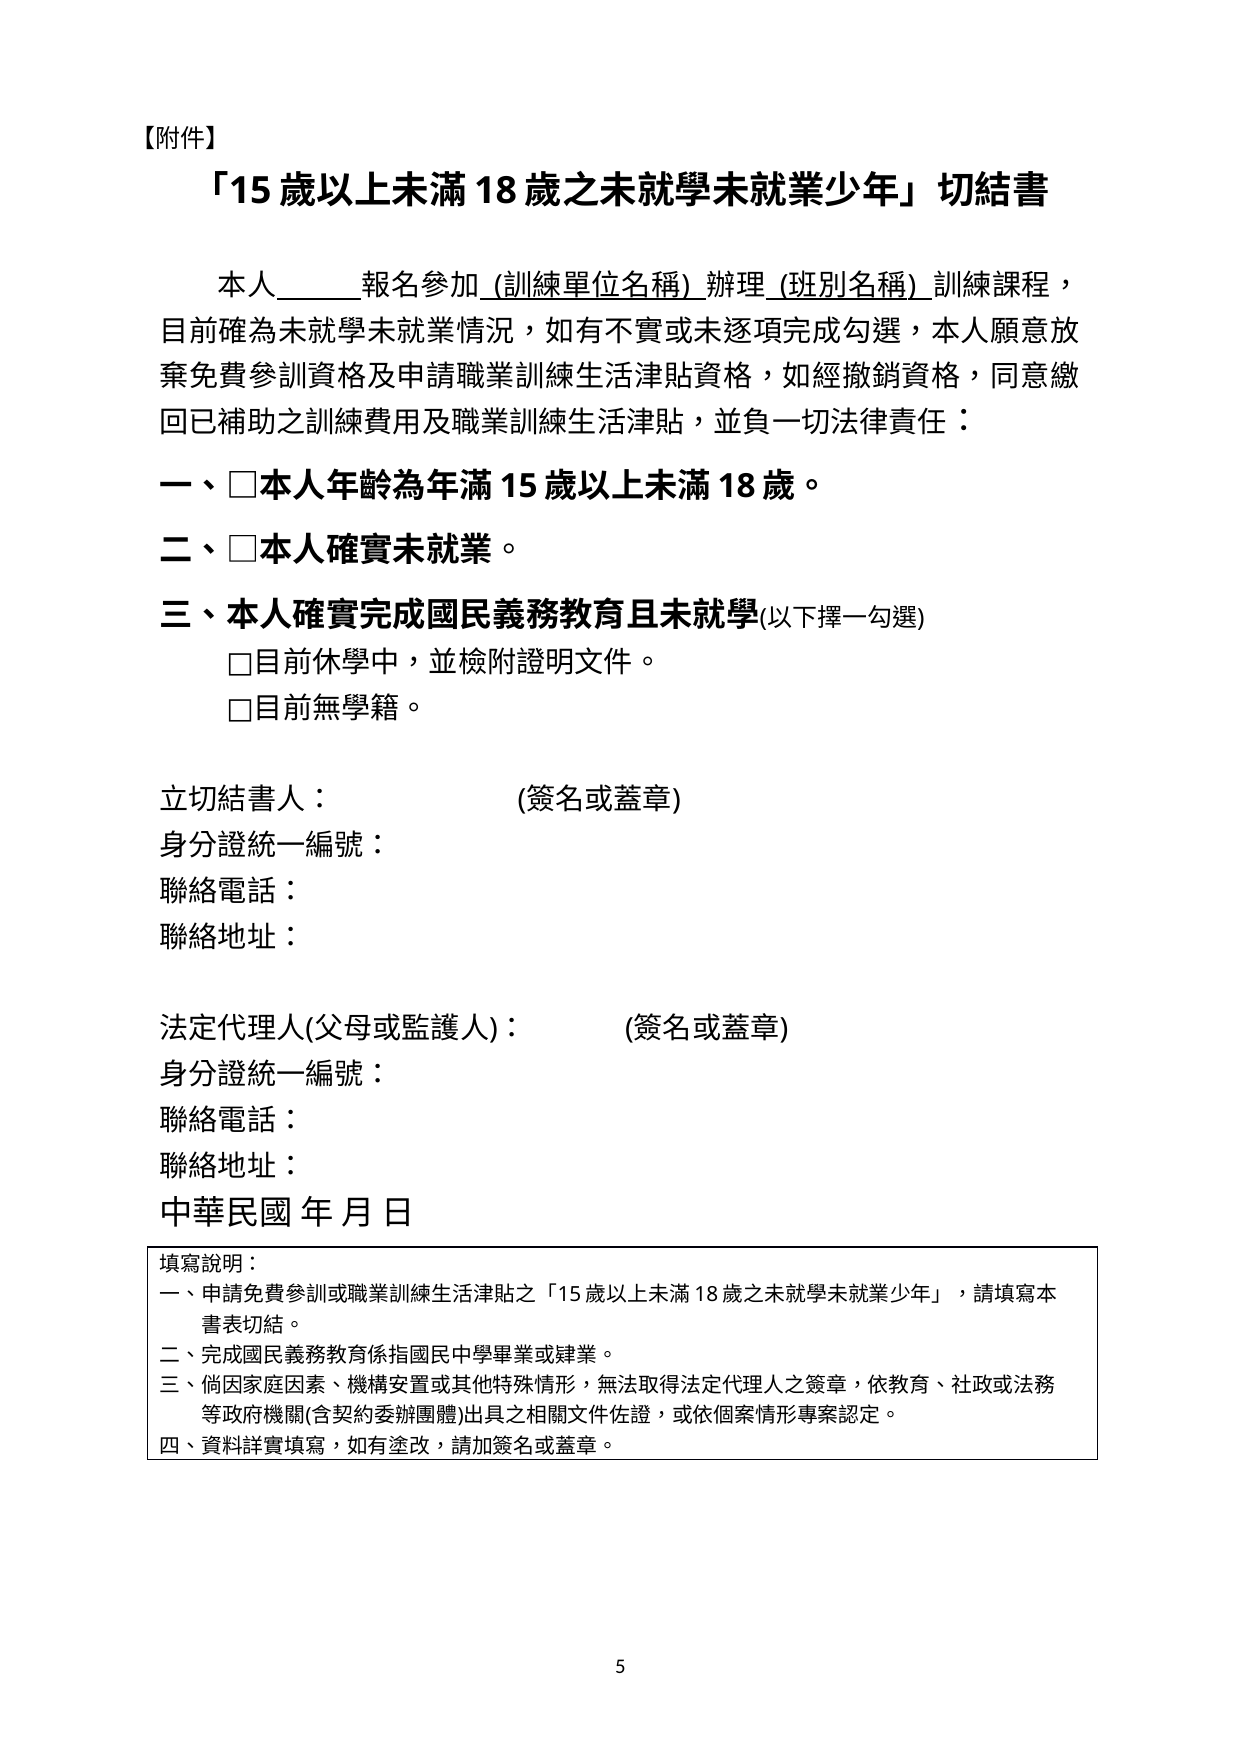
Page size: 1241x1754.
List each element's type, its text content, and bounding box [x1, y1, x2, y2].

text 一、□本人年齡為年滿15歲以上未滿18歲。 [159, 461, 1081, 506]
text 身分證統一編號： [159, 1048, 1081, 1094]
text 三、本人確實完成國民義務教育且未就學(以下擇一勾選) □目前休學中，並檢附證明文件。 □目前無學籍。 [159, 590, 1081, 727]
text 聯絡電話： [159, 1094, 1081, 1140]
text 「15歲以上未滿18歲之未就學未就業少年」切結書 [130, 167, 1110, 213]
text 身分證統一編號： [159, 819, 1081, 865]
text 聯絡地址： [159, 1140, 1081, 1186]
table_header 填寫說明： 一、申請免費參訓或職業訓練生活津貼之「15歲以上未滿18歲之未就學未就業少年」，請填寫本書表切結。 二、完成國民義務教育係指國民中學畢業或肄業。 三、倘因家庭因素、機構安置或其他特殊情形，無法取得法定代理人之簽章，依教育、社政或法務等政府機關(含契約委辦團體)出具之相關文件佐證，或依個案情形專案認定。 四、資料詳實填寫，如有塗改，請加簽名或蓋章。 [148, 1248, 1097, 1459]
text 【附件】 [130, 118, 1110, 154]
text 聯絡地址： [159, 911, 1081, 956]
text 法定代理人(父母或監護人)： (簽名或蓋章) [159, 1002, 1081, 1048]
text 聯絡電話： [159, 865, 1081, 911]
text 本人 報名參加 (訓練單位名稱) 辦理 (班別名稱) 訓練課程，目前確為未就學未就業情況，如有不實或未逐項完成勾選，本人願意放棄免費參訓資格及申請職業訓練生活津貼資格，如經撤銷資格，同意繳回已補助之訓練費用及職業訓練生活津貼，並負一切法律責任： [159, 258, 1081, 442]
text 二、□本人確實未就業。 [159, 525, 1081, 571]
text 立切結書人： (簽名或蓋章) [159, 773, 1081, 819]
text 中華民國 年 月 日 [159, 1186, 1081, 1234]
